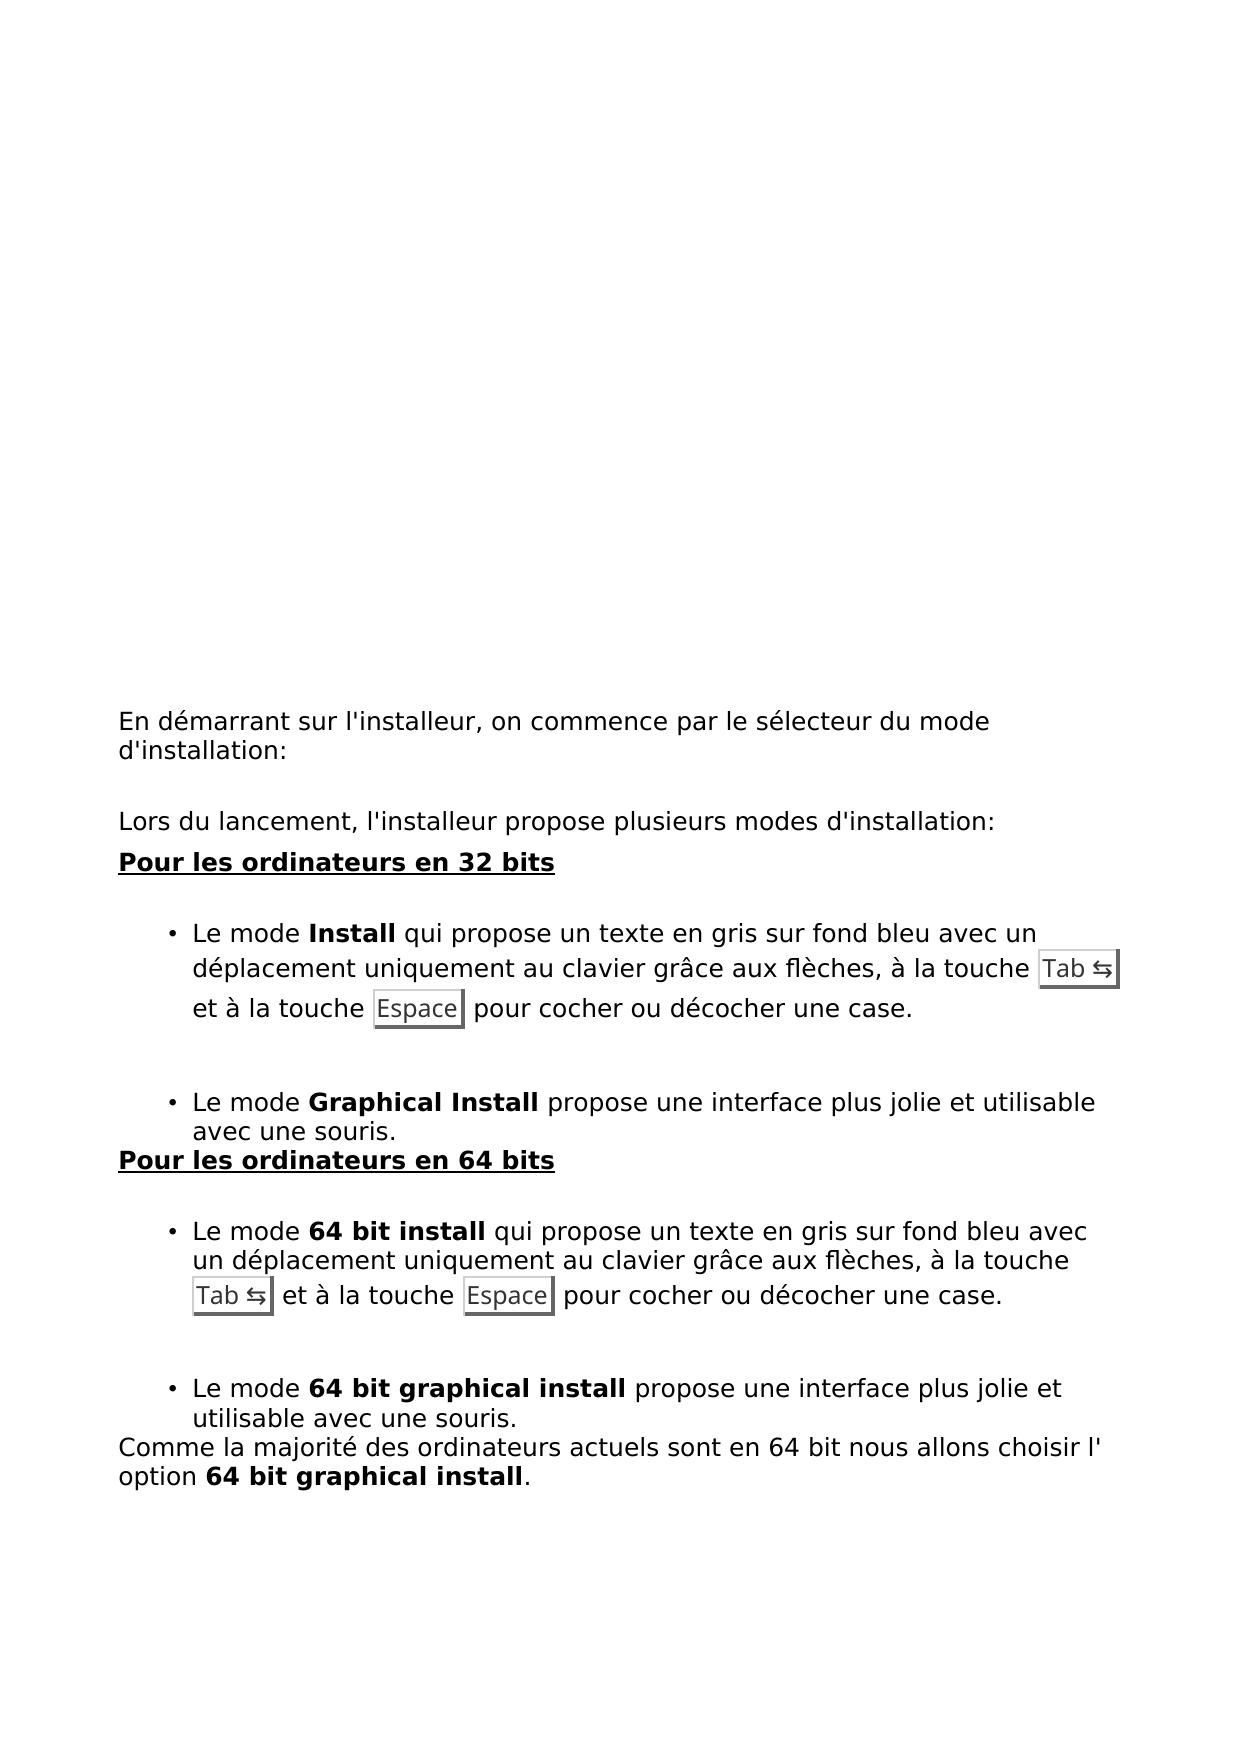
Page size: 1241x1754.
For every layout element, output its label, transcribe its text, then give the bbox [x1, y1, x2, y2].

text En démarrant sur l'installeur, on commence par le sélecteur du mode d'installation: [118, 707, 1122, 794]
text Comme la majorité des ordinateurs actuels sont en 64 bit nous allons choisir l' option 64 bit graphical install. [118, 1433, 1122, 1491]
list Le mode Graphical Install propose une interface plus jolie et utilisable avec une souris. [177, 1088, 1122, 1146]
text Pour les ordinateurs en 32 bits [118, 848, 1122, 877]
list Le mode Install qui propose un texte en gris sur fond bleu avec un déplacement uniquement au clavier grâce aux flèches, à la touche Tab ⇆ et à la touche Espace pour cocher ou décocher une case. [177, 919, 1122, 1058]
text Pour les ordinateurs en 64 bits [118, 1146, 1122, 1175]
list Le mode 64 bit install qui propose un texte en gris sur fond bleu avec un déplacement uniquement au clavier grâce aux flèches, à la touche Tab ⇆ et à la touche Espace pour cocher ou décocher une case. [177, 1217, 1122, 1345]
text Lors du lancement, l'installeur propose plusieurs modes d'installation: [118, 807, 1122, 836]
list Le mode 64 bit graphical install propose une interface plus jolie et utilisable avec une souris. [177, 1375, 1122, 1433]
